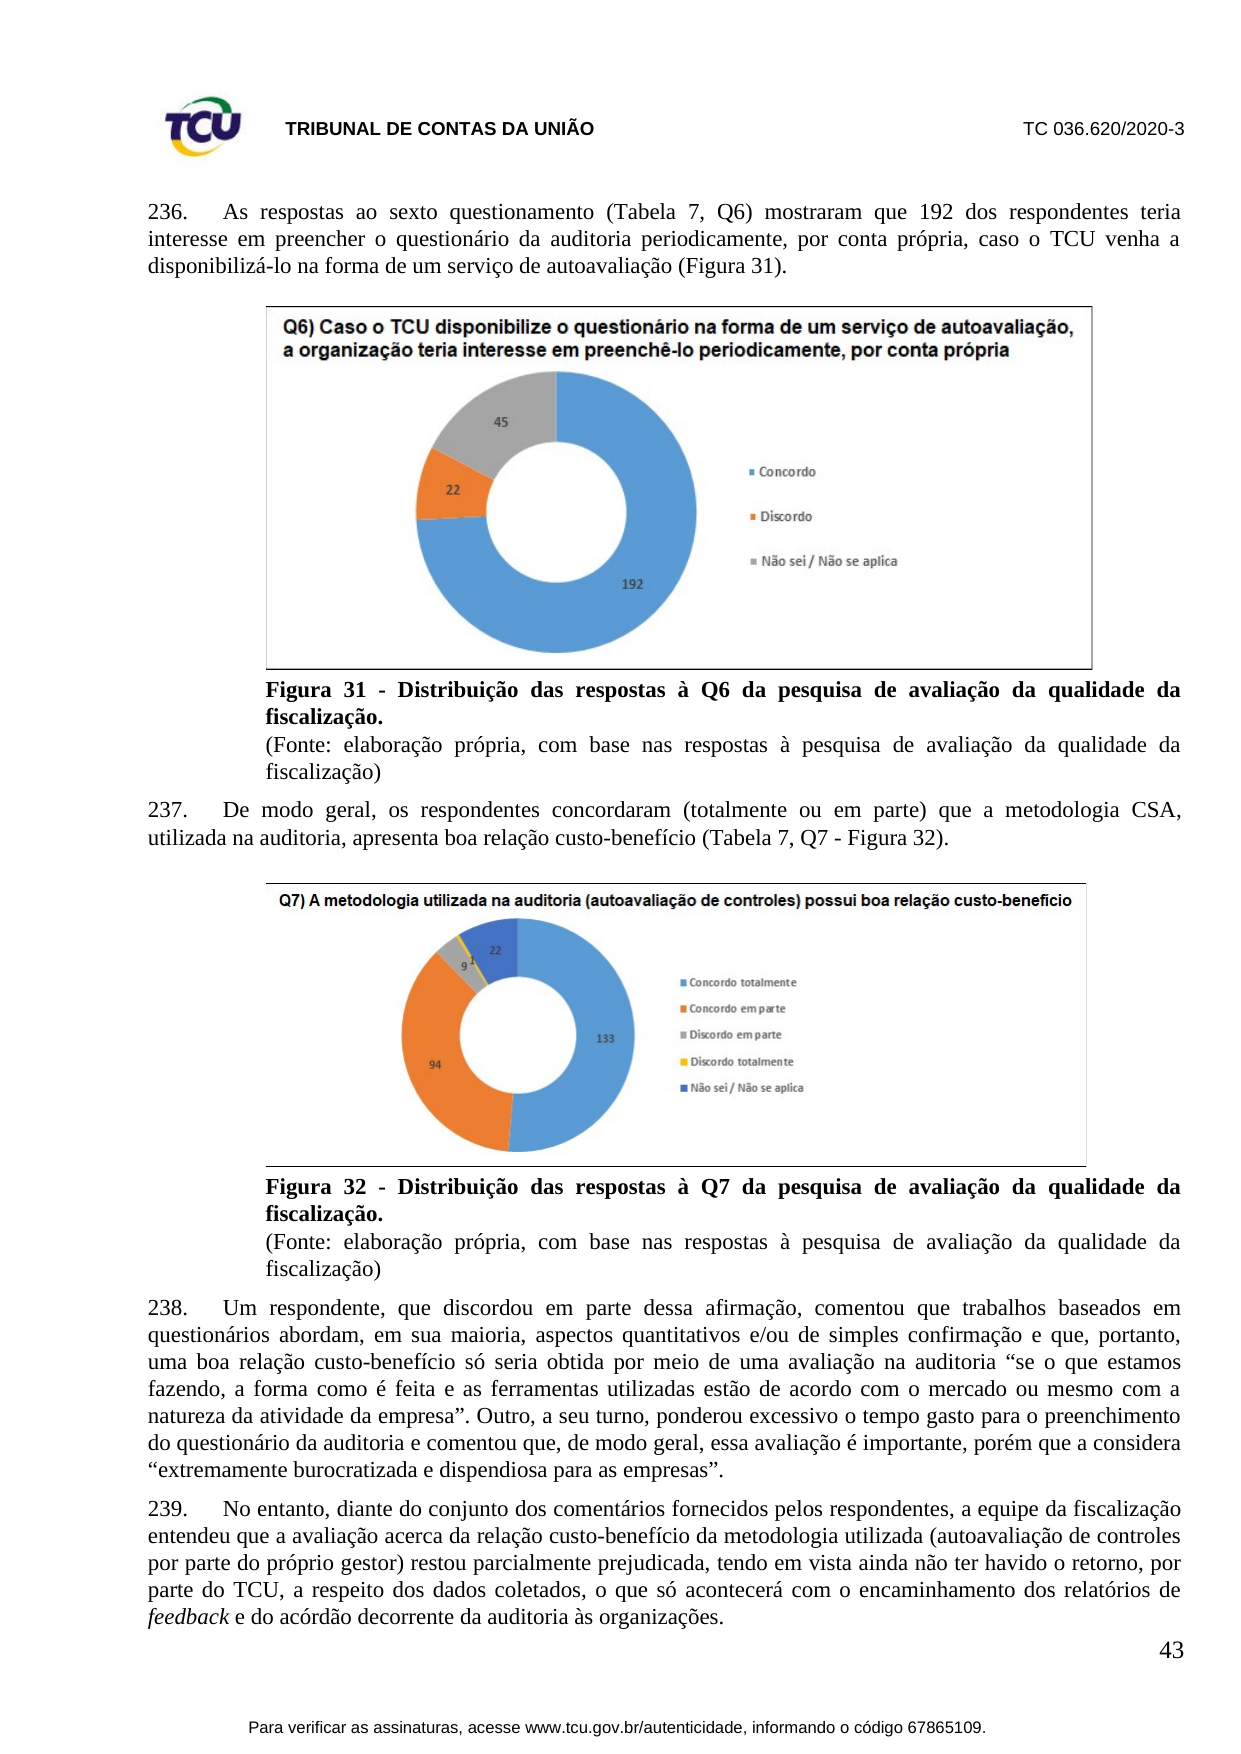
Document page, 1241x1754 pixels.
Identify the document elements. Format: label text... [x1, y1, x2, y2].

picture [266, 883, 1087, 1167]
list As respostas ao sexto questionamento (Tabela 7, Q6) mostraram que 192 dos respondentes teria interesse em preencher o questionário da auditoria periodicamente, por conta própria, caso o TCU venha a disponibilizá-lo na forma de um serviço de autoavaliação (Figura 31). [148, 198, 1183, 279]
text (Fonte: elaboração própria, com base nas respostas à pesquisa de avaliação da qualidade da fiscalização) [265, 1228, 1183, 1281]
text Figura 31 - Distribuição das respostas à Q6 da pesquisa de avaliação da qualidade da fiscalização. [265, 676, 1183, 730]
text (Fonte: elaboração própria, com base nas respostas à pesquisa de avaliação da qualidade da fiscalização) [265, 731, 1183, 784]
list No entanto, diante do conjunto dos comentários fornecidos pelos respondentes, a equipe da fiscalização entendeu que a avaliação acerca da relação custo-benefício da metodologia utilizada (autoavaliação de controles por parte do próprio gestor) restou parcialmente prejudicada, tendo em vista ainda não ter havido o retorno, por parte do TCU, a respeito dos dados coletados, o que só acontecerá com o encaminhamento dos relatórios de feedback e do acórdão decorrente da auditoria às organizações. [148, 1495, 1183, 1629]
list De modo geral, os respondentes concordaram (totalmente ou em parte) que a metodologia CSA, utilizada na auditoria, apresenta boa relação custo-benefício (Tabela 7, Q7 - Figura 32). [148, 797, 1183, 850]
list Um respondente, que discordou em parte dessa afirmação, comentou que trabalhos baseados em questionários abordam, em sua maioria, aspectos quantitativos e/ou de simples confirmação e que, portanto, uma boa relação custo-benefício só seria obtida por meio de uma avaliação na auditoria “se o que estamos fazendo, a forma como é feita e as ferramentas utilizadas estão de acordo com o mercado ou mesmo com a natureza da atividade da empresa”. Outro, a seu turno, ponderou excessivo o tempo gasto para o preenchimento do questionário da auditoria e comentou que, de modo geral, essa avaliação é importante, porém que a considera “extremamente burocratizada e dispendiosa para as empresas”. [148, 1294, 1183, 1482]
picture [151, 81, 257, 172]
picture [266, 306, 1093, 670]
text Figura 32 - Distribuição das respostas à Q7 da pesquisa de avaliação da qualidade da fiscalização. [265, 1173, 1183, 1227]
